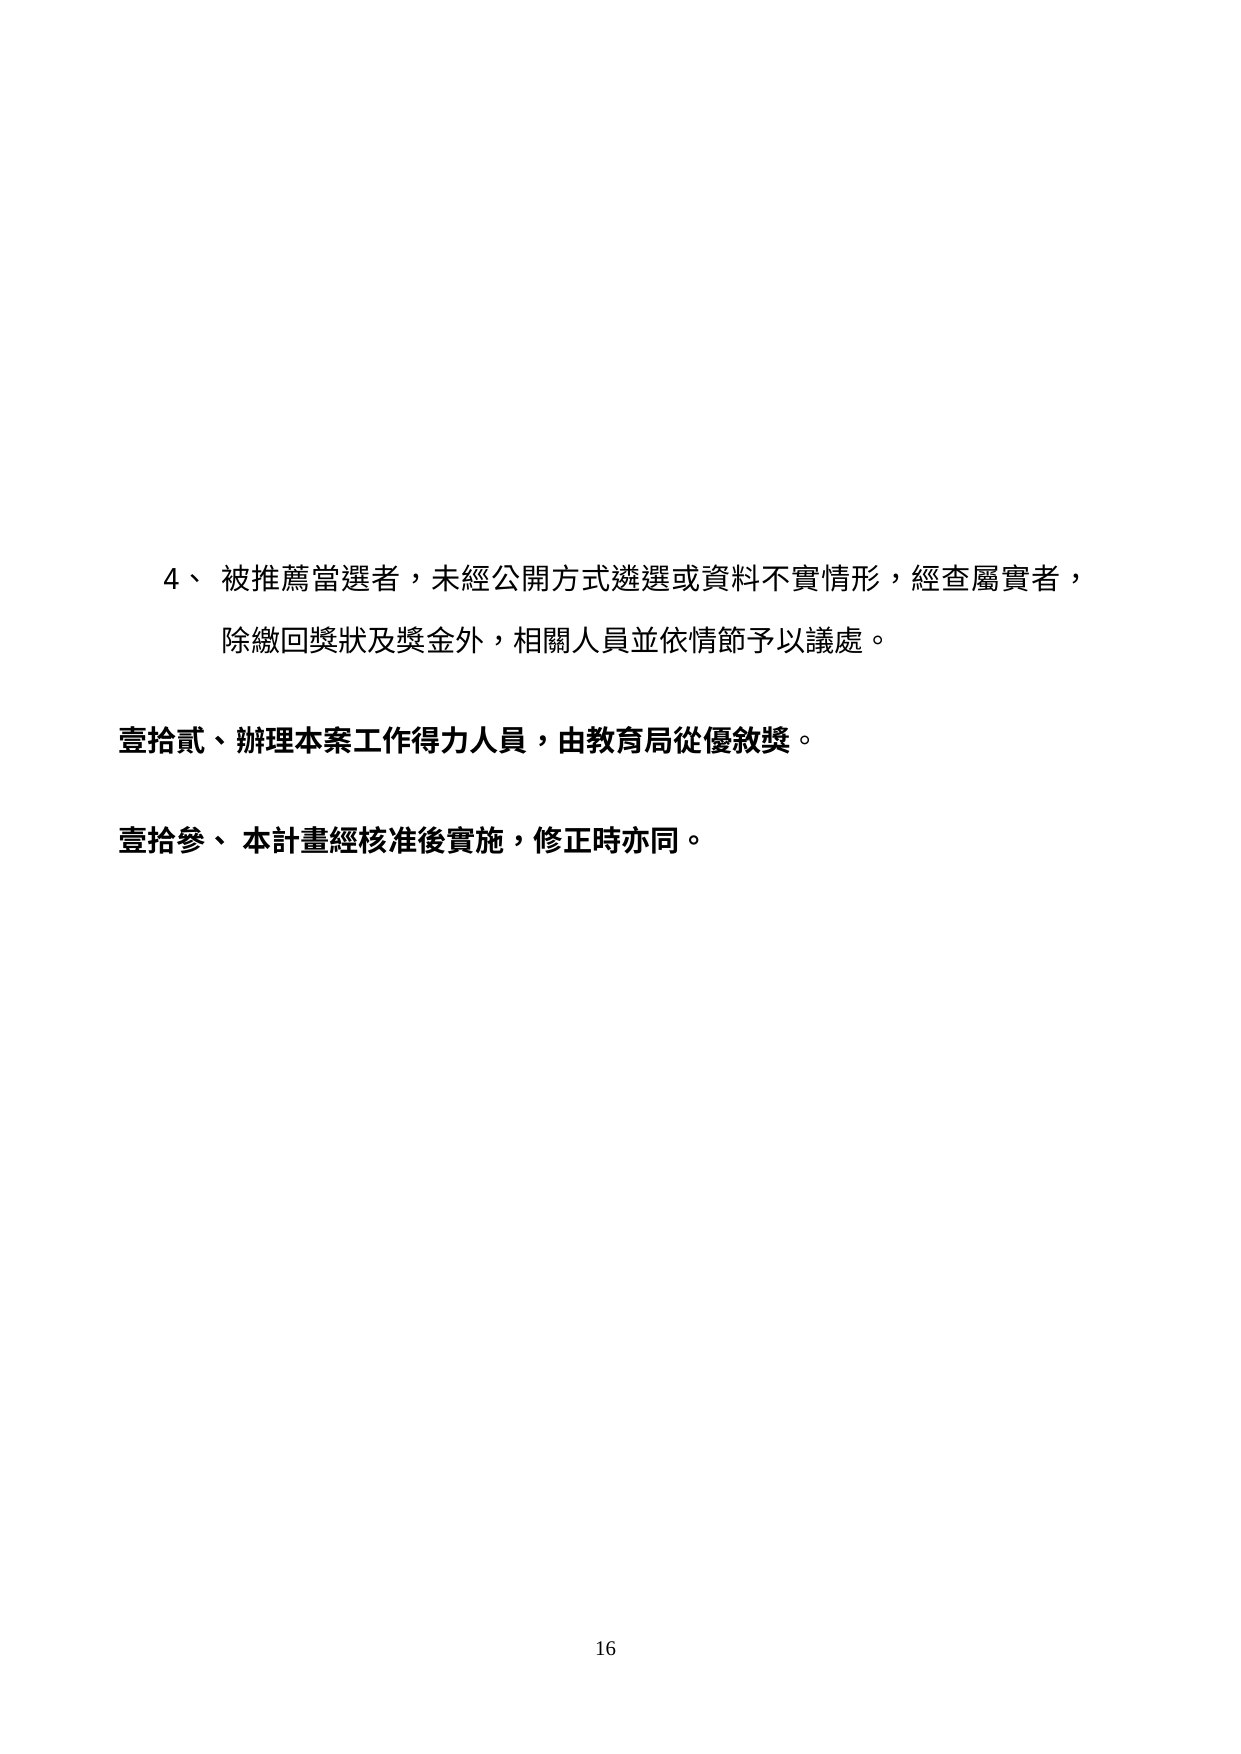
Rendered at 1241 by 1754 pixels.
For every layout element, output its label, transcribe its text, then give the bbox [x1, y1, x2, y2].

list 辦理本案工作得力人員，由教育局從優敘獎。 [118, 697, 1093, 760]
list 本計畫經核准後實施，修正時亦同。 [118, 797, 1093, 860]
list 被推薦當選者，未經公開方式遴選或資料不實情形，經查屬實者，除繳回獎狀及獎金外，相關人員並依情節予以議處。 [162, 535, 1093, 660]
